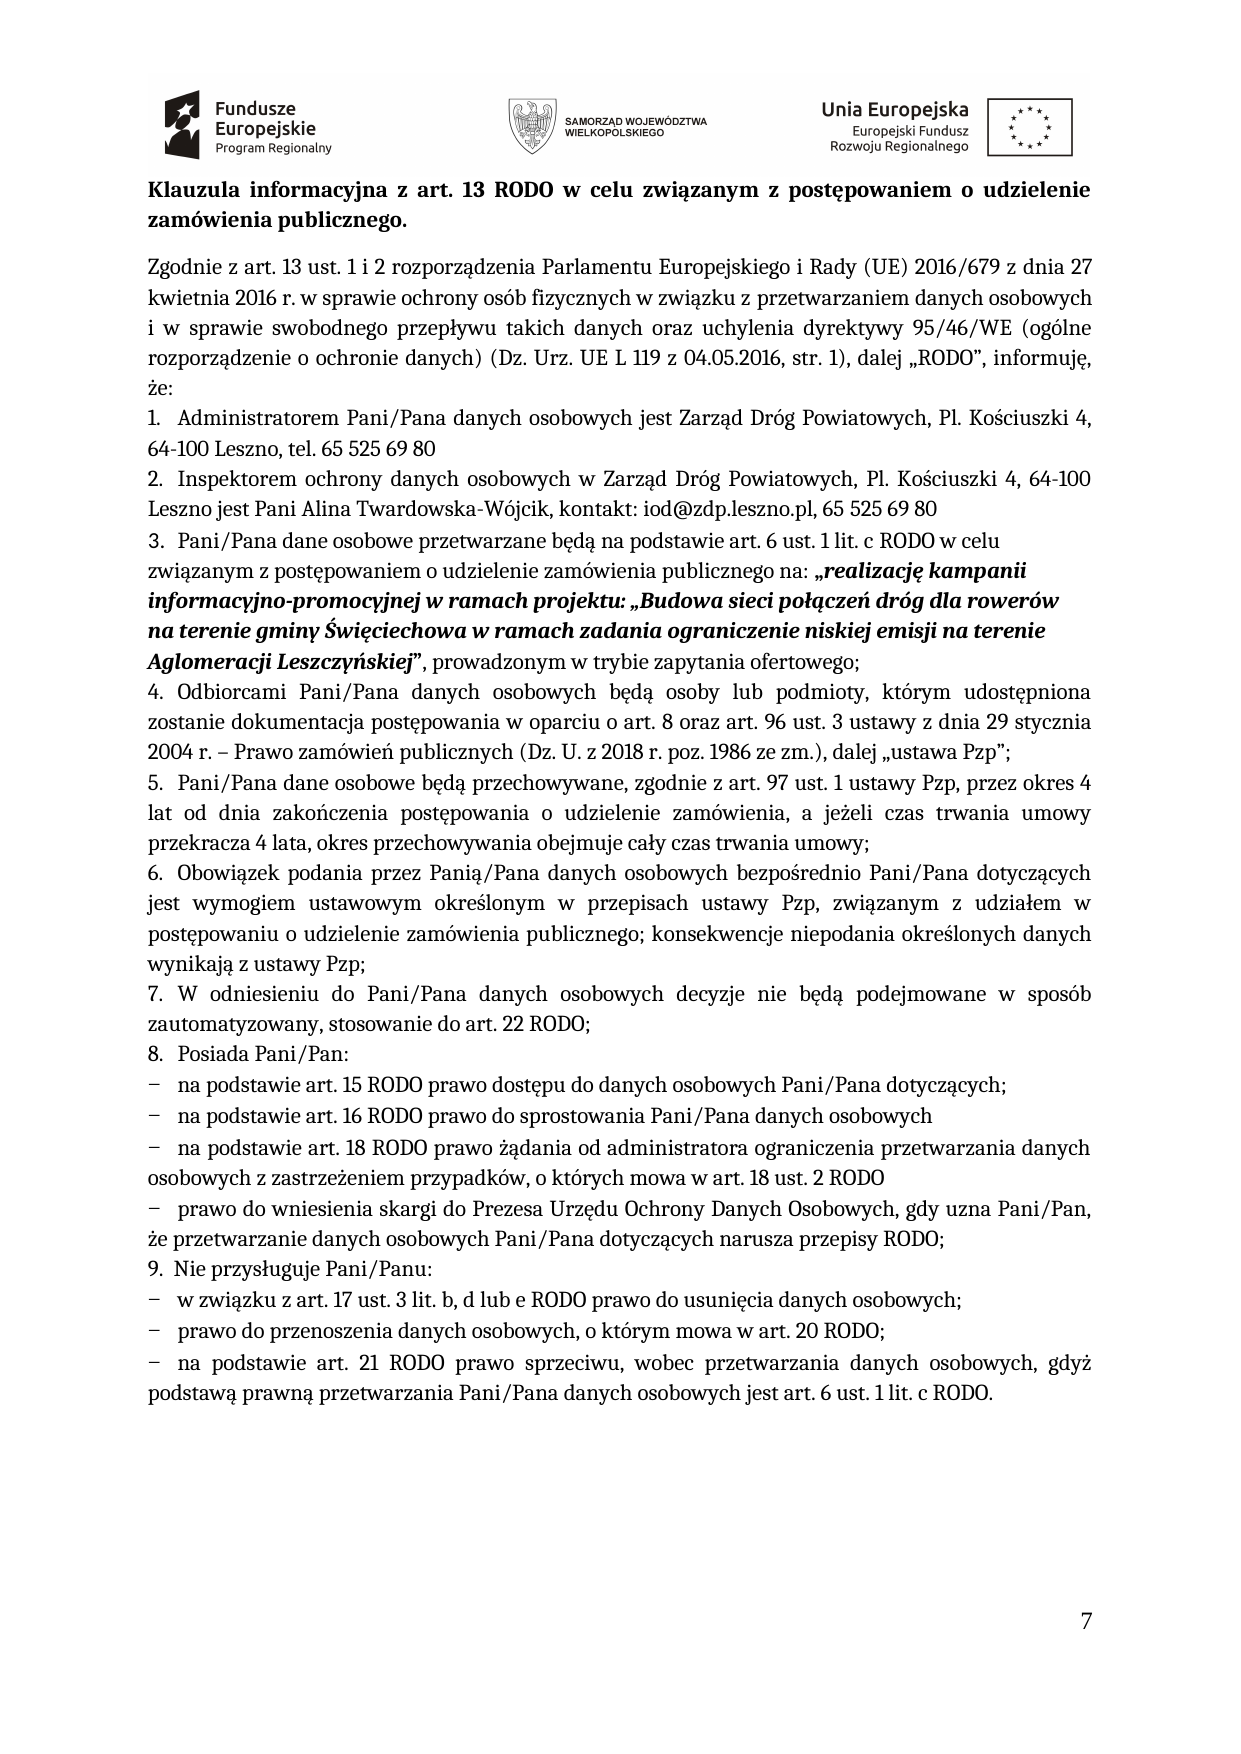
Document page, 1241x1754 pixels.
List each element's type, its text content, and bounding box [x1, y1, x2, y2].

list prawo do wniesienia skargi do Prezesa Urzędu Ochrony Danych Osobowych, gdy uzna Pani/Pan, że przetwarzanie danych osobowych Pani/Pana dotyczących narusza przepisy RODO; [148, 1195, 1093, 1252]
list Pani/Pana dane osobowe będą przechowywane, zgodnie z art. 97 ust. 1 ustawy Pzp, przez okres 4 lat od dnia zakończenia postępowania o udzielenie zamówienia, a jeżeli czas trwania umowy przekracza 4 lata, okres przechowywania obejmuje cały czas trwania umowy; [148, 769, 1093, 856]
list na podstawie art. 18 RODO prawo żądania od administratora ograniczenia przetwarzania danych osobowych z zastrzeżeniem przypadków, o których mowa w art. 18 ust. 2 RODO [148, 1134, 1093, 1191]
list Administratorem Pani/Pana danych osobowych jest Zarząd Dróg Powiatowych, Pl. Kościuszki 4, 64-100 Leszno, tel. 65 525 69 80 [148, 405, 1093, 462]
list na podstawie art. 16 RODO prawo do sprostowania Pani/Pana danych osobowych [148, 1103, 1093, 1130]
list prawo do przenoszenia danych osobowych, o którym mowa w art. 20 RODO; [148, 1317, 1093, 1344]
list Obowiązek podania przez Panią/Pana danych osobowych bezpośrednio Pani/Pana dotyczących jest wymogiem ustawowym określonym w przepisach ustawy Pzp, związanym z udziałem w postępowaniu o udzielenie zamówienia publicznego; konsekwencje niepodania określonych danych wynikają z ustawy Pzp; [148, 860, 1093, 977]
list Pani/Pana dane osobowe przetwarzane będą na podstawie art. 6 ust. 1 lit. c RODO w celu związanym z postępowaniem o udzielenie zamówienia publicznego na: „realizację kampanii informacyjno-promocyjnej w ramach projektu: „Budowa sieci połączeń dróg dla rowerów na terenie gminy Święciechowa w ramach zadania ograniczenie niskiej emisji na terenie Aglomeracji Leszczyńskiej”, prowadzonym w trybie zapytania ofertowego; [148, 526, 1093, 675]
list na podstawie art. 21 RODO prawo sprzeciwu, wobec przetwarzania danych osobowych, gdyż podstawą prawną przetwarzania Pani/Pana danych osobowych jest art. 6 ust. 1 lit. c RODO. [148, 1348, 1093, 1406]
text 9. Nie przysługuje Pani/Panu: [148, 1256, 1093, 1282]
list Odbiorcami Pani/Pana danych osobowych będą osoby lub podmioty, którym udostępniona zostanie dokumentacja postępowania w oparciu o art. 8 oraz art. 96 ust. 3 ustawy z dnia 29 stycznia 2004 r. – Prawo zamówień publicznych (Dz. U. z 2018 r. poz. 1986 ze zm.), dalej „ustawa Pzp”; [148, 679, 1093, 766]
list Inspektorem ochrony danych osobowych w Zarząd Dróg Powiatowych, Pl. Kościuszki 4, 64-100 Leszno jest Pani Alina Twardowska-Wójcik, kontakt: iod@zdp.leszno.pl, 65 525 69 80 [148, 466, 1093, 522]
list W odniesieniu do Pani/Pana danych osobowych decyzje nie będą podejmowane w sposób zautomatyzowany, stosowanie do art. 22 RODO; [148, 981, 1093, 1037]
list w związku z art. 17 ust. 3 lit. b, d lub e RODO prawo do usunięcia danych osobowych; [148, 1286, 1093, 1313]
text Zgodnie z art. 13 ust. 1 i 2 rozporządzenia Parlamentu Europejskiego i Rady (UE) 2016/679 z dnia 27 kwietnia 2016 r. w sprawie ochrony osób fizycznych w związku z przetwarzaniem danych osobowych i w sprawie swobodnego przepływu takich danych oraz uchylenia dyrektywy 95/46/WE (ogólne rozporządzenie o ochronie danych) (Dz. Urz. UE L 119 z 04.05.2016, str. 1), dalej „RODO”, informuję, że: [148, 254, 1093, 401]
text Klauzula informacyjna z art. 13 RODO w celu związanym z postępowaniem o udzielenie zamówienia publicznego. [148, 177, 1093, 234]
list Posiada Pani/Pan: [148, 1041, 1093, 1068]
list na podstawie art. 15 RODO prawo dostępu do danych osobowych Pani/Pana dotyczących; [148, 1071, 1093, 1098]
